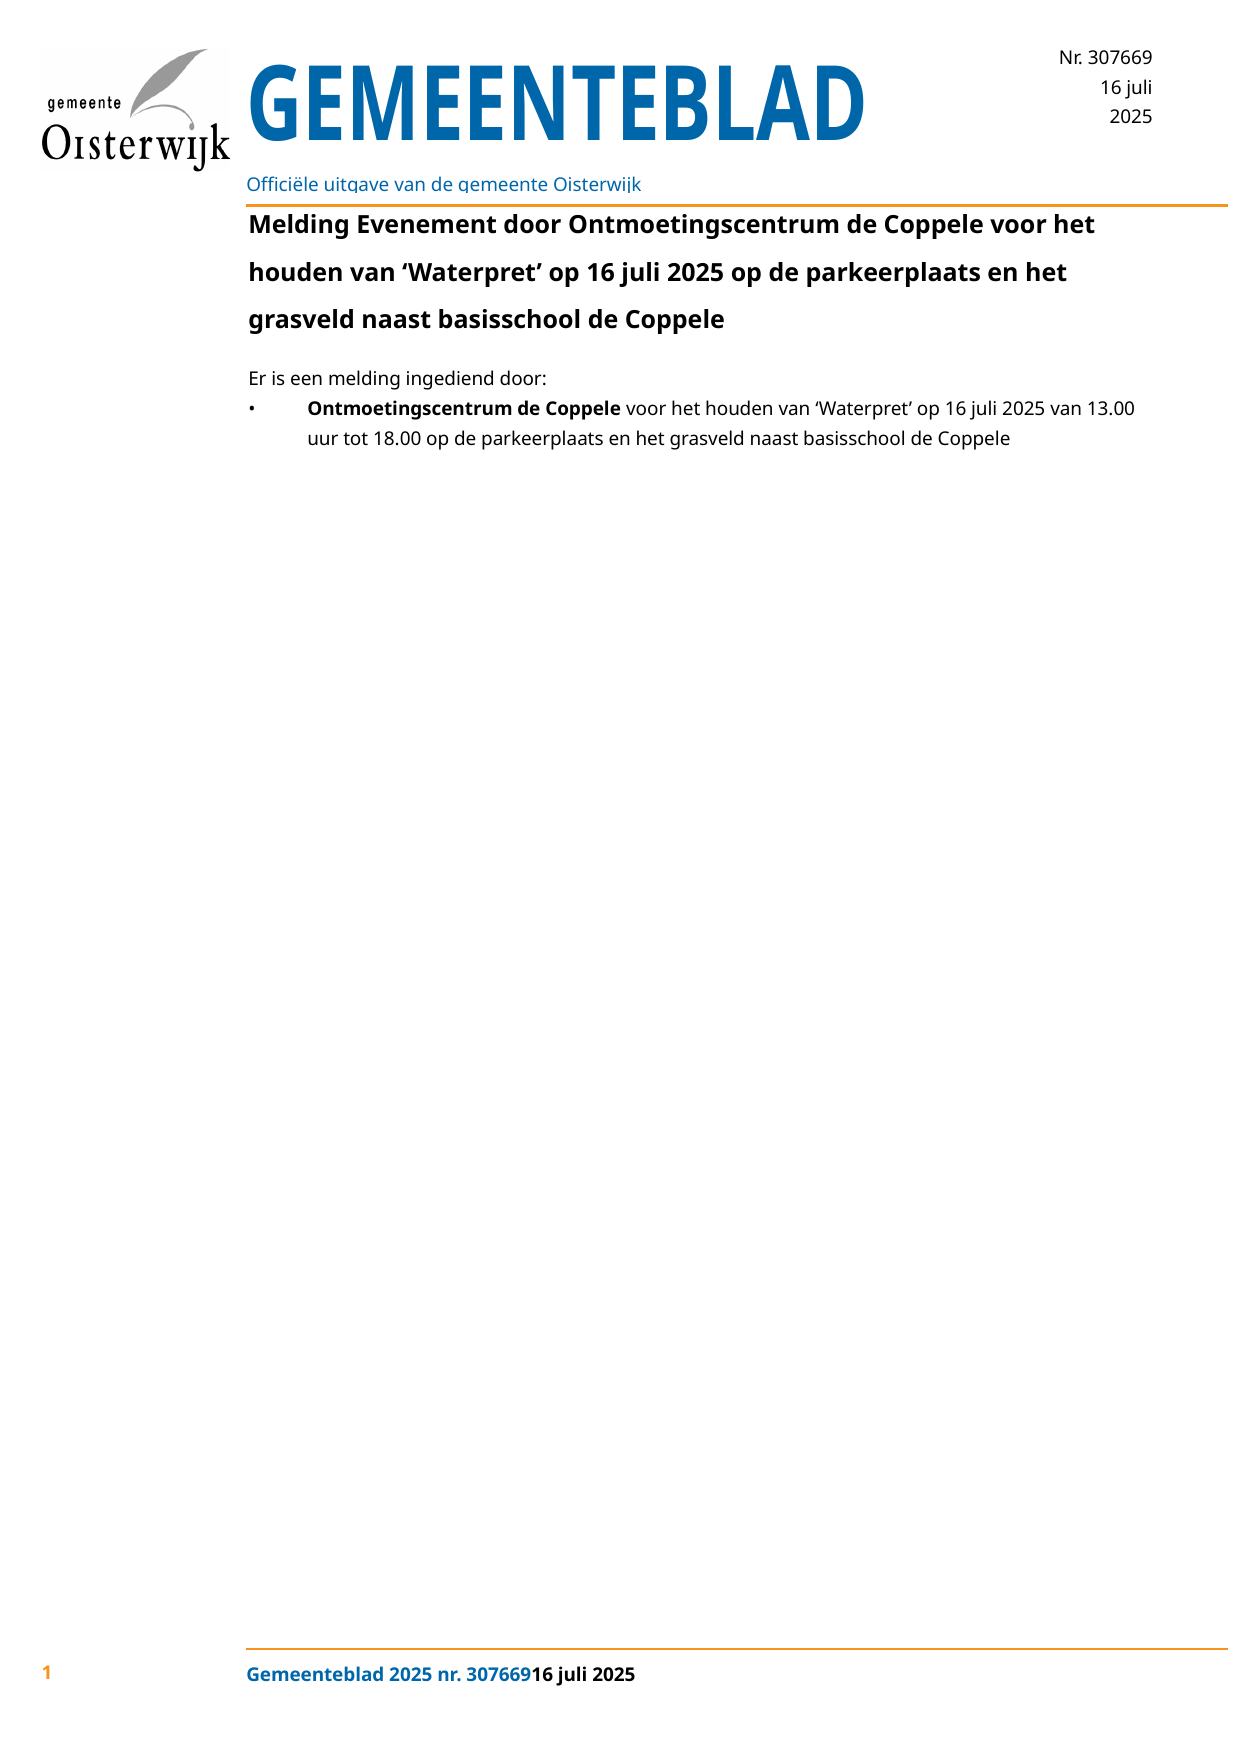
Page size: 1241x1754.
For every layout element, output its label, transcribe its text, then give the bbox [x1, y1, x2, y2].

text Er is een melding ingediend door: [248, 366, 1152, 391]
list Ontmoetingscentrum de Coppele voor het houden van ‘Waterpret’ op 16 juli 2025 van 13.00 uur tot 18.00 op de parkeerplaats en het grasveld naast basisschool de Coppele [248, 395, 1152, 450]
text Melding Evenement door Ontmoetingscentrum de Coppele voor het houden van ‘Waterpret’ op 16 juli 2025 op de parkeerplaats en het grasveld naast basisschool de Coppele [248, 207, 1152, 336]
picture [41, 47, 231, 172]
